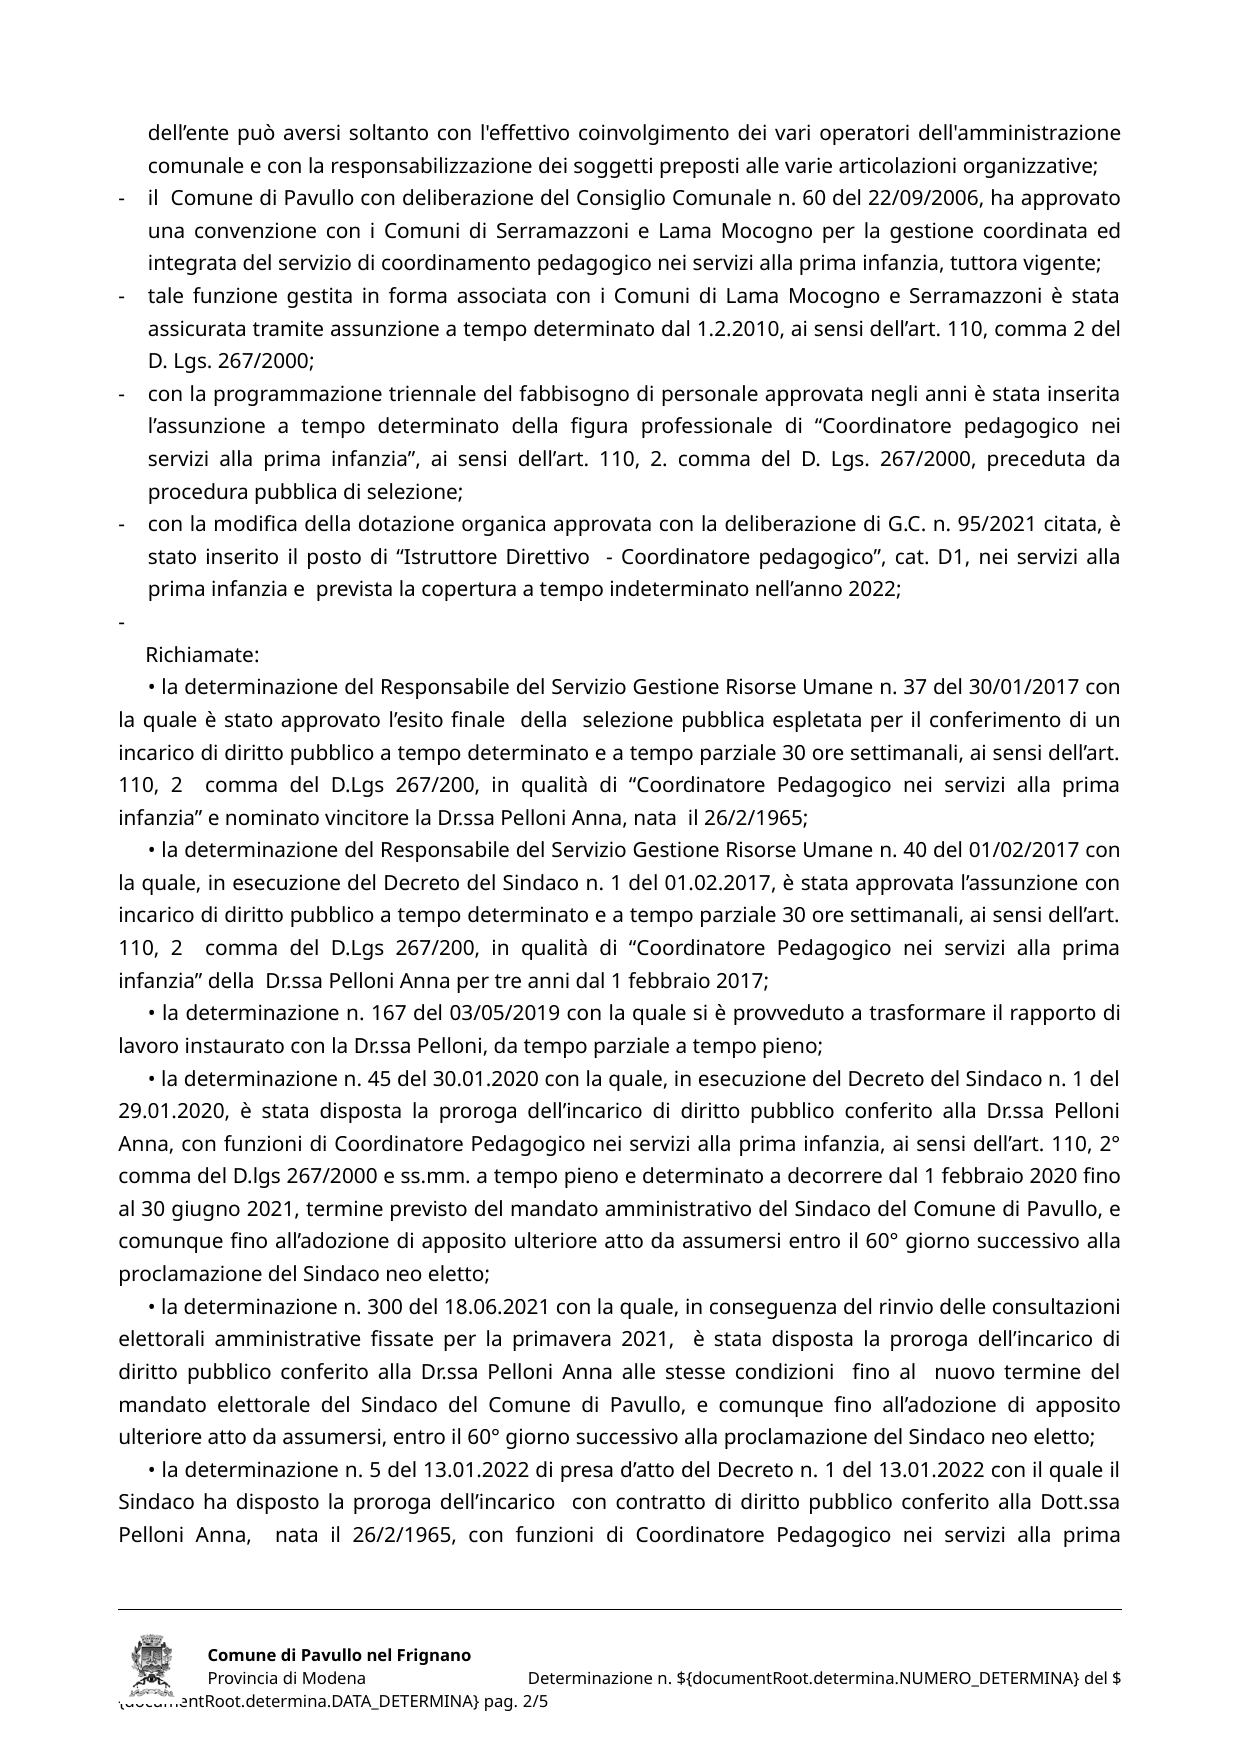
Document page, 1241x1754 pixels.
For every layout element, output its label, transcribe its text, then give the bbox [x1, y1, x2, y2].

text • la determinazione del Responsabile del Servizio Gestione Risorse Umane n. 37 del 30/01/2017 con la quale è stato approvato l’esito finale della selezione pubblica espletata per il conferimento di un incarico di diritto pubblico a tempo determinato e a tempo parziale 30 ore settimanali, ai sensi dell’art. 110, 2 comma del D.Lgs 267/200, in qualità di “Coordinatore Pedagogico nei servizi alla prima infanzia” e nominato vincitore la Dr.ssa Pelloni Anna, nata il 26/2/1965; [118, 672, 1122, 831]
picture [120, 1631, 183, 1704]
list il Comune di Pavullo con deliberazione del Consiglio Comunale n. 60 del 22/09/2006, ha approvato una convenzione con i Comuni di Serramazzoni e Lama Mocogno per la gestione coordinata ed integrata del servizio di coordinamento pedagogico nei servizi alla prima infanzia, tuttora vigente; [118, 183, 1122, 277]
text • la determinazione n. 300 del 18.06.2021 con la quale, in conseguenza del rinvio delle consultazioni elettorali amministrative fissate per la primavera 2021, è stata disposta la proroga dell’incarico di diritto pubblico conferito alla Dr.ssa Pelloni Anna alle stesse condizioni fino al nuovo termine del mandato elettorale del Sindaco del Comune di Pavullo, e comunque fino all’adozione di apposito ulteriore atto da assumersi, entro il 60° giorno successivo alla proclamazione del Sindaco neo eletto; [118, 1292, 1122, 1451]
list con la modifica della dotazione organica approvata con la deliberazione di G.C. n. 95/2021 citata, è stato inserito il posto di “Istruttore Direttivo - Coordinatore pedagogico”, cat. D1, nei servizi alla prima infanzia e prevista la copertura a tempo indeterminato nell’anno 2022; [118, 509, 1122, 603]
list tale funzione gestita in forma associata con i Comuni di Lama Mocogno e Serramazzoni è stata assicurata tramite assunzione a tempo determinato dal 1.2.2010, ai sensi dell’art. 110, comma 2 del D. Lgs. 267/2000; [118, 281, 1122, 375]
text • la determinazione n. 167 del 03/05/2019 con la quale si è provveduto a trasformare il rapporto di lavoro instaurato con la Dr.ssa Pelloni, da tempo parziale a tempo pieno; [118, 998, 1122, 1059]
list dell’ente può aversi soltanto con l'effettivo coinvolgimento dei vari operatori dell'amministrazione comunale e con la responsabilizzazione dei soggetti preposti alle varie articolazioni organizzative; [118, 118, 1122, 179]
text • la determinazione n. 5 del 13.01.2022 di presa d’atto del Decreto n. 1 del 13.01.2022 con il quale il Sindaco ha disposto la proroga dell’incarico con contratto di diritto pubblico conferito alla Dott.ssa Pelloni Anna, nata il 26/2/1965, con funzioni di Coordinatore Pedagogico nei servizi alla prima [118, 1455, 1122, 1548]
text • la determinazione del Responsabile del Servizio Gestione Risorse Umane n. 40 del 01/02/2017 con la quale, in esecuzione del Decreto del Sindaco n. 1 del 01.02.2017, è stata approvata l’assunzione con incarico di diritto pubblico a tempo determinato e a tempo parziale 30 ore settimanali, ai sensi dell’art. 110, 2 comma del D.Lgs 267/200, in qualità di “Coordinatore Pedagogico nei servizi alla prima infanzia” della Dr.ssa Pelloni Anna per tre anni dal 1 febbraio 2017; [118, 835, 1122, 994]
text Richiamate: [118, 640, 1122, 668]
list con la programmazione triennale del fabbisogno di personale approvata negli anni è stata inserita l’assunzione a tempo determinato della figura professionale di “Coordinatore pedagogico nei servizi alla prima infanzia”, ai sensi dell’art. 110, 2. comma del D. Lgs. 267/2000, preceduta da procedura pubblica di selezione; [118, 379, 1122, 505]
text • la determinazione n. 45 del 30.01.2020 con la quale, in esecuzione del Decreto del Sindaco n. 1 del 29.01.2020, è stata disposta la proroga dell’incarico di diritto pubblico conferito alla Dr.ssa Pelloni Anna, con funzioni di Coordinatore Pedagogico nei servizi alla prima infanzia, ai sensi dell’art. 110, 2° comma del D.lgs 267/2000 e ss.mm. a tempo pieno e determinato a decorrere dal 1 febbraio 2020 fino al 30 giugno 2021, termine previsto del mandato amministrativo del Sindaco del Comune di Pavullo, e comunque fino all’adozione di apposito ulteriore atto da assumersi entro il 60° giorno successivo alla proclamazione del Sindaco neo eletto; [118, 1064, 1122, 1288]
